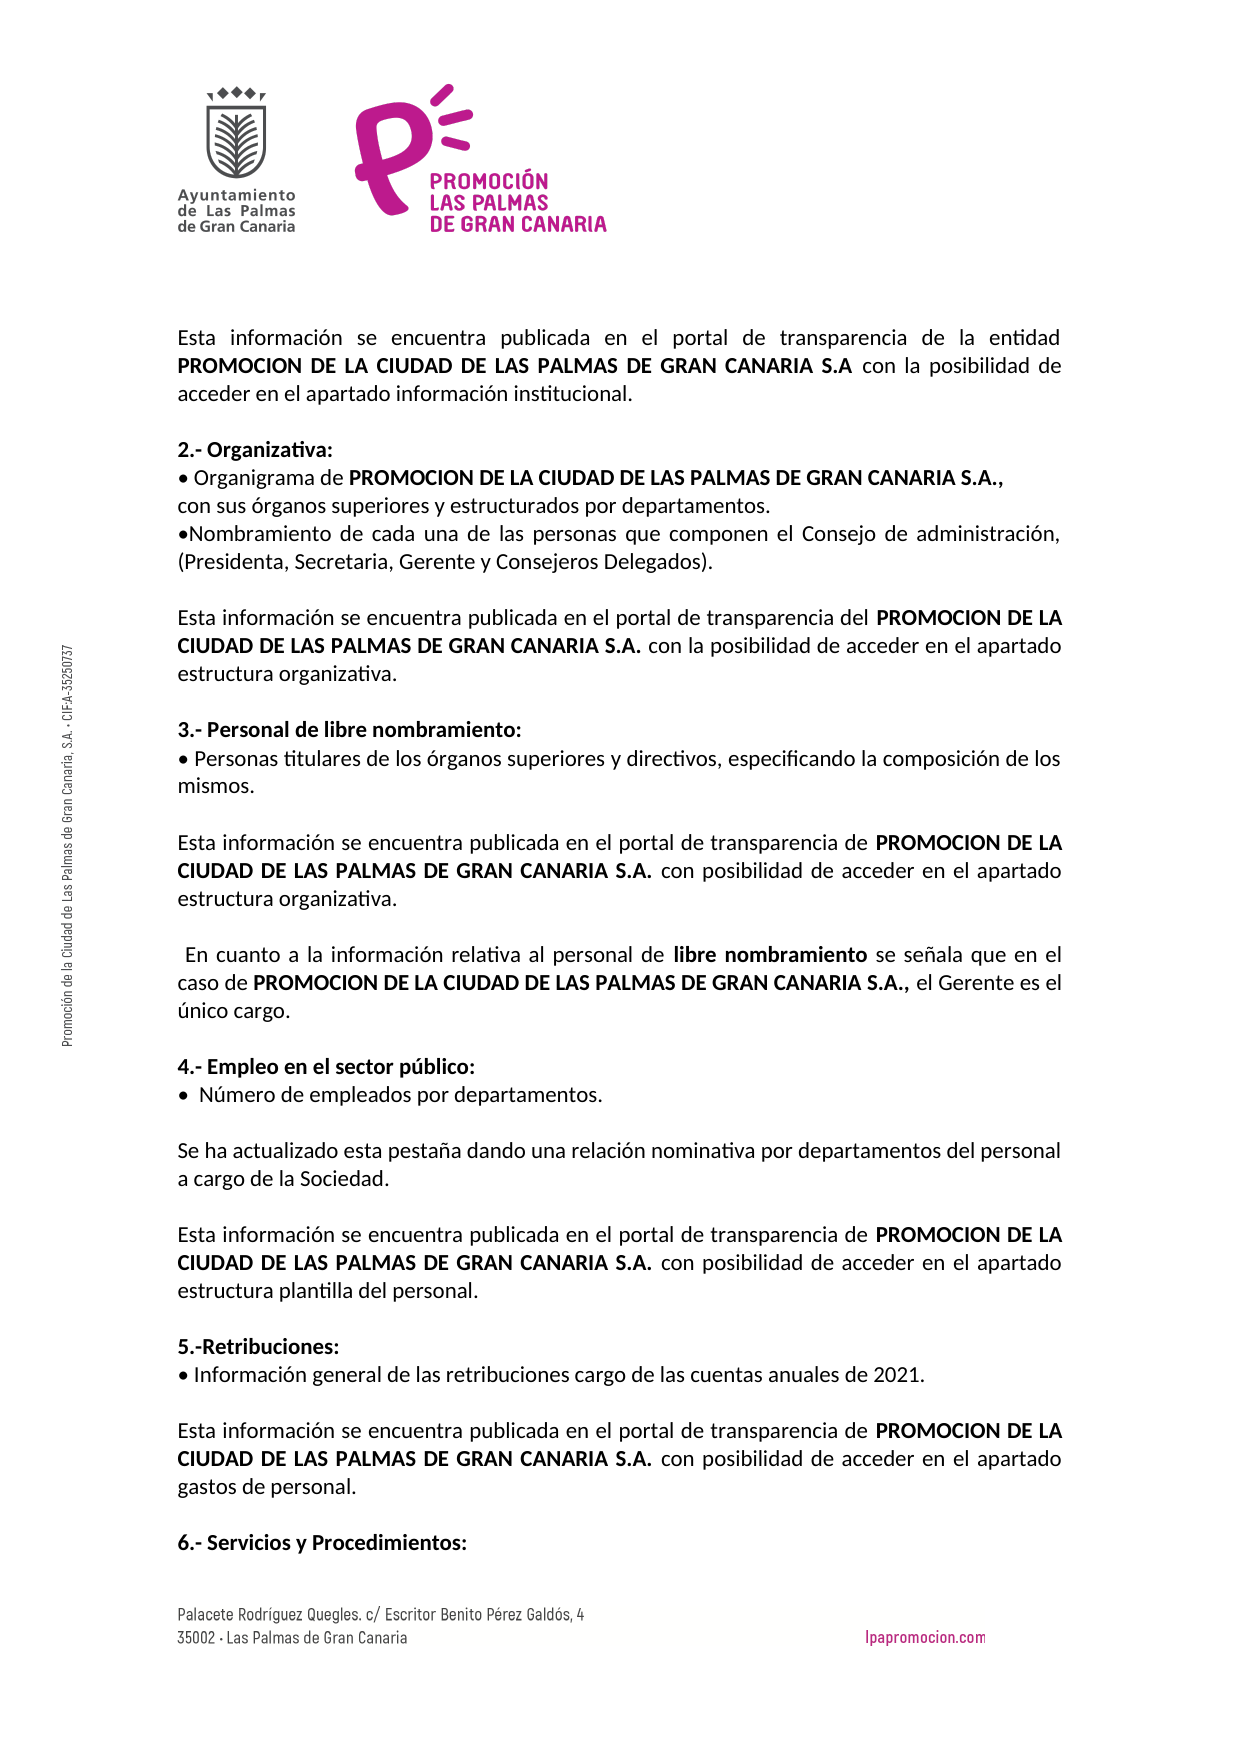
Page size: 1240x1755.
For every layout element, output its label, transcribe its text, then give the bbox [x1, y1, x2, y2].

text • Información general de las retribuciones cargo de las cuentas anuales de 2021. [177, 1360, 1062, 1388]
text 6.- Servicios y Procedimientos: [177, 1528, 1062, 1556]
text Esta información se encuentra publicada en el portal de transparencia de PROMOCION DE LA CIUDAD DE LAS PALMAS DE GRAN CANARIA S.A. con posibilidad de acceder en el apartado estructura organizativa. [177, 828, 1062, 912]
text En cuanto a la información relativa al personal de libre nombramiento se señala que en el caso de PROMOCION DE LA CIUDAD DE LAS PALMAS DE GRAN CANARIA S.A., el Gerente es el único cargo. [177, 940, 1062, 1024]
text •Nombramiento de cada una de las personas que componen el Consejo de administración, (Presidenta, Secretaria, Gerente y Consejeros Delegados). [177, 519, 1062, 576]
text Esta información se encuentra publicada en el portal de transparencia de PROMOCION DE LA CIUDAD DE LAS PALMAS DE GRAN CANARIA S.A. con posibilidad de acceder en el apartado estructura plantilla del personal. [177, 1220, 1062, 1304]
text Esta información se encuentra publicada en el portal de transparencia de la entidad PROMOCION DE LA CIUDAD DE LAS PALMAS DE GRAN CANARIA S.A con la posibilidad de acceder en el apartado información institucional. [177, 323, 1062, 407]
text con sus órganos superiores y estructurados por departamentos. [177, 491, 1062, 519]
text 2.- Organizativa: [177, 435, 1062, 463]
text 4.- Empleo en el sector público: [177, 1052, 1062, 1080]
text 3.- Personal de libre nombramiento: [177, 716, 1062, 744]
text • Número de empleados por departamentos. [177, 1080, 1062, 1108]
text Esta información se encuentra publicada en el portal de transparencia de PROMOCION DE LA CIUDAD DE LAS PALMAS DE GRAN CANARIA S.A. con posibilidad de acceder en el apartado gastos de personal. [177, 1416, 1062, 1500]
text 5.-Retribuciones: [177, 1332, 1062, 1360]
text Se ha actualizado esta pestaña dando una relación nominativa por departamentos del personal a cargo de la Sociedad. [177, 1136, 1062, 1192]
text • Personas titulares de los órganos superiores y directivos, especificando la composición de los mismos. [177, 744, 1062, 800]
text • Organigrama de PROMOCION DE LA CIUDAD DE LAS PALMAS DE GRAN CANARIA S.A., [177, 463, 1062, 491]
text Esta información se encuentra publicada en el portal de transparencia del PROMOCION DE LA CIUDAD DE LAS PALMAS DE GRAN CANARIA S.A. con la posibilidad de acceder en el apartado estructura organizativa. [177, 603, 1062, 688]
